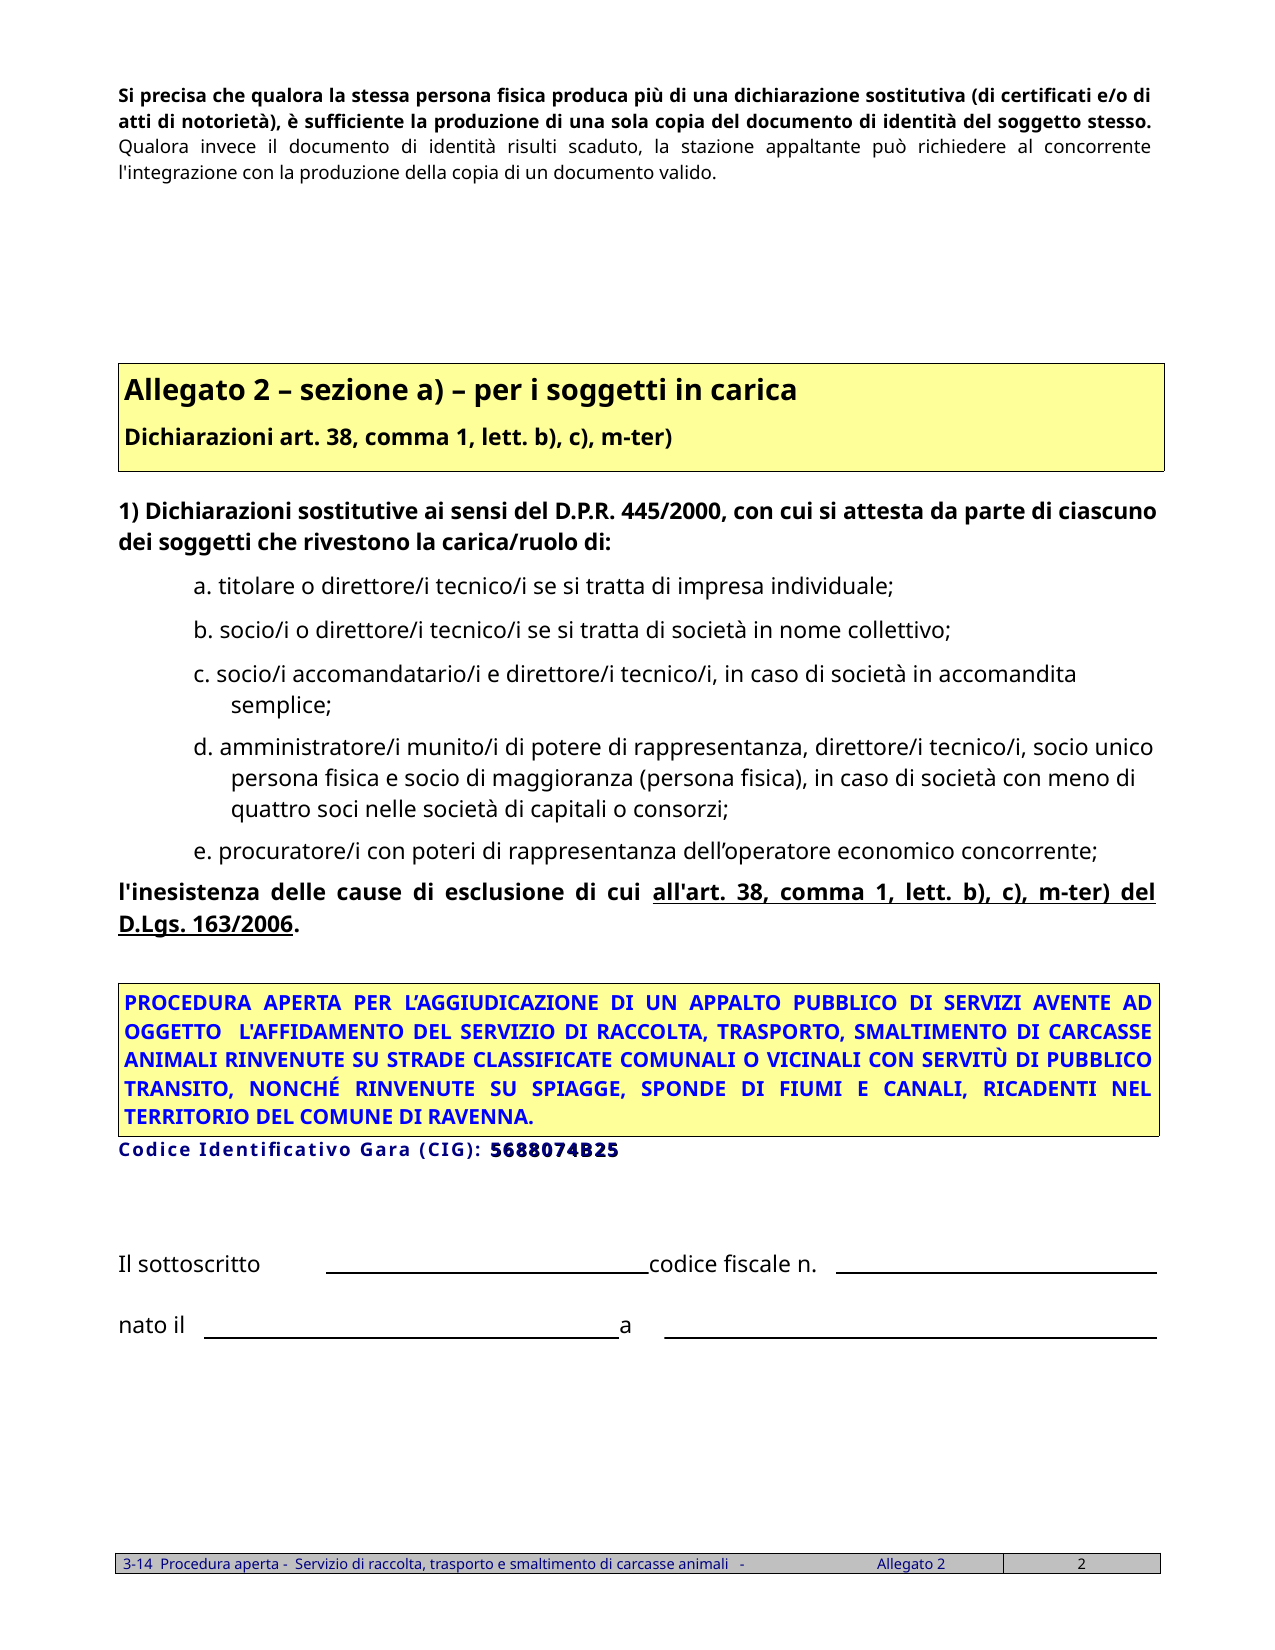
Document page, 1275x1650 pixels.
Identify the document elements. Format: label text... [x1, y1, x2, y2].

table_header [326, 1274, 649, 1309]
text Codice Identificativo Gara (CIG): 5688074B25 [118, 1137, 1157, 1162]
text 1) Dichiarazioni sostitutive ai sensi del D.P.R. 445/2000, con cui si attesta da parte di ciascuno dei soggetti che rivestono la carica/ruolo di: [118, 495, 1157, 557]
text b. socio/i o direttore/i tecnico/i se si tratta di società in nome collettivo; [193, 614, 1157, 645]
table_cell a [619, 1309, 664, 1369]
text Si precisa che qualora la stessa persona fisica produca più di una dichiarazione sostitutiva (di certificati e/o di atti di notorietà), è sufficiente la produzione di una sola copia del documento di identità del soggetto stesso. Qualora invece il documento di identità risulti scaduto, la stazione appaltante può richiedere al concorrente l'integrazione con la produzione della copia di un documento valido. [118, 83, 1153, 185]
table_cell [204, 1339, 619, 1369]
table_header [326, 1188, 649, 1272]
table_header [836, 1274, 1157, 1309]
table_header codice fiscale n. [649, 1188, 836, 1309]
table_cell [664, 1339, 1157, 1369]
text e. procuratore/i con poteri di rappresentanza dell’operatore economico concorrente; [193, 834, 1157, 866]
table_cell [204, 1309, 619, 1337]
table_cell [664, 1309, 1157, 1337]
table_header [836, 1188, 1157, 1272]
text a. titolare o direttore/i tecnico/i se si tratta di impresa individuale; [193, 570, 1157, 601]
text d. amministratore/i munito/i di potere di rappresentanza, direttore/i tecnico/i, socio unico persona fisica e socio di maggioranza (persona fisica), in caso di società con meno di quattro soci nelle società di capitali o consorzi; [193, 730, 1157, 824]
text l'inesistenza delle cause di esclusione di cui all'art. 38, comma 1, lett. b), c), m-ter) del D.Lgs. 163/2006. [118, 876, 1157, 939]
table_header Il sottoscritto [118, 1188, 326, 1309]
table_cell nato il [118, 1309, 204, 1369]
table_header Allegato 2 – sezione a) – per i soggetti in carica Dichiarazioni art. 38, comma 1, lett. b), c), m-ter) [119, 364, 1164, 471]
text c. socio/i accomandatario/i e direttore/i tecnico/i, in caso di società in accomandita semplice; [193, 657, 1157, 720]
table_header PROCEDURA APERTA PER L’AGGIUDICAZIONE DI UN APPALTO PUBBLICO DI SERVIZI AVENTE AD OGGETTO L'AFFIDAMENTO DEL SERVIZIO DI RACCOLTA, TRASPORTO, SMALTIMENTO DI CARCASSE ANIMALI RINVENUTE SU STRADE CLASSIFICATE COMUNALI O VICINALI CON SERVITÙ DI PUBBLICO TRANSITO, NONCHÉ RINVENUTE SU SPIAGGE, SPONDE DI FIUMI E CANALI, RICADENTI NEL TERRITORIO DEL COMUNE DI RAVENNA. [119, 984, 1159, 1136]
